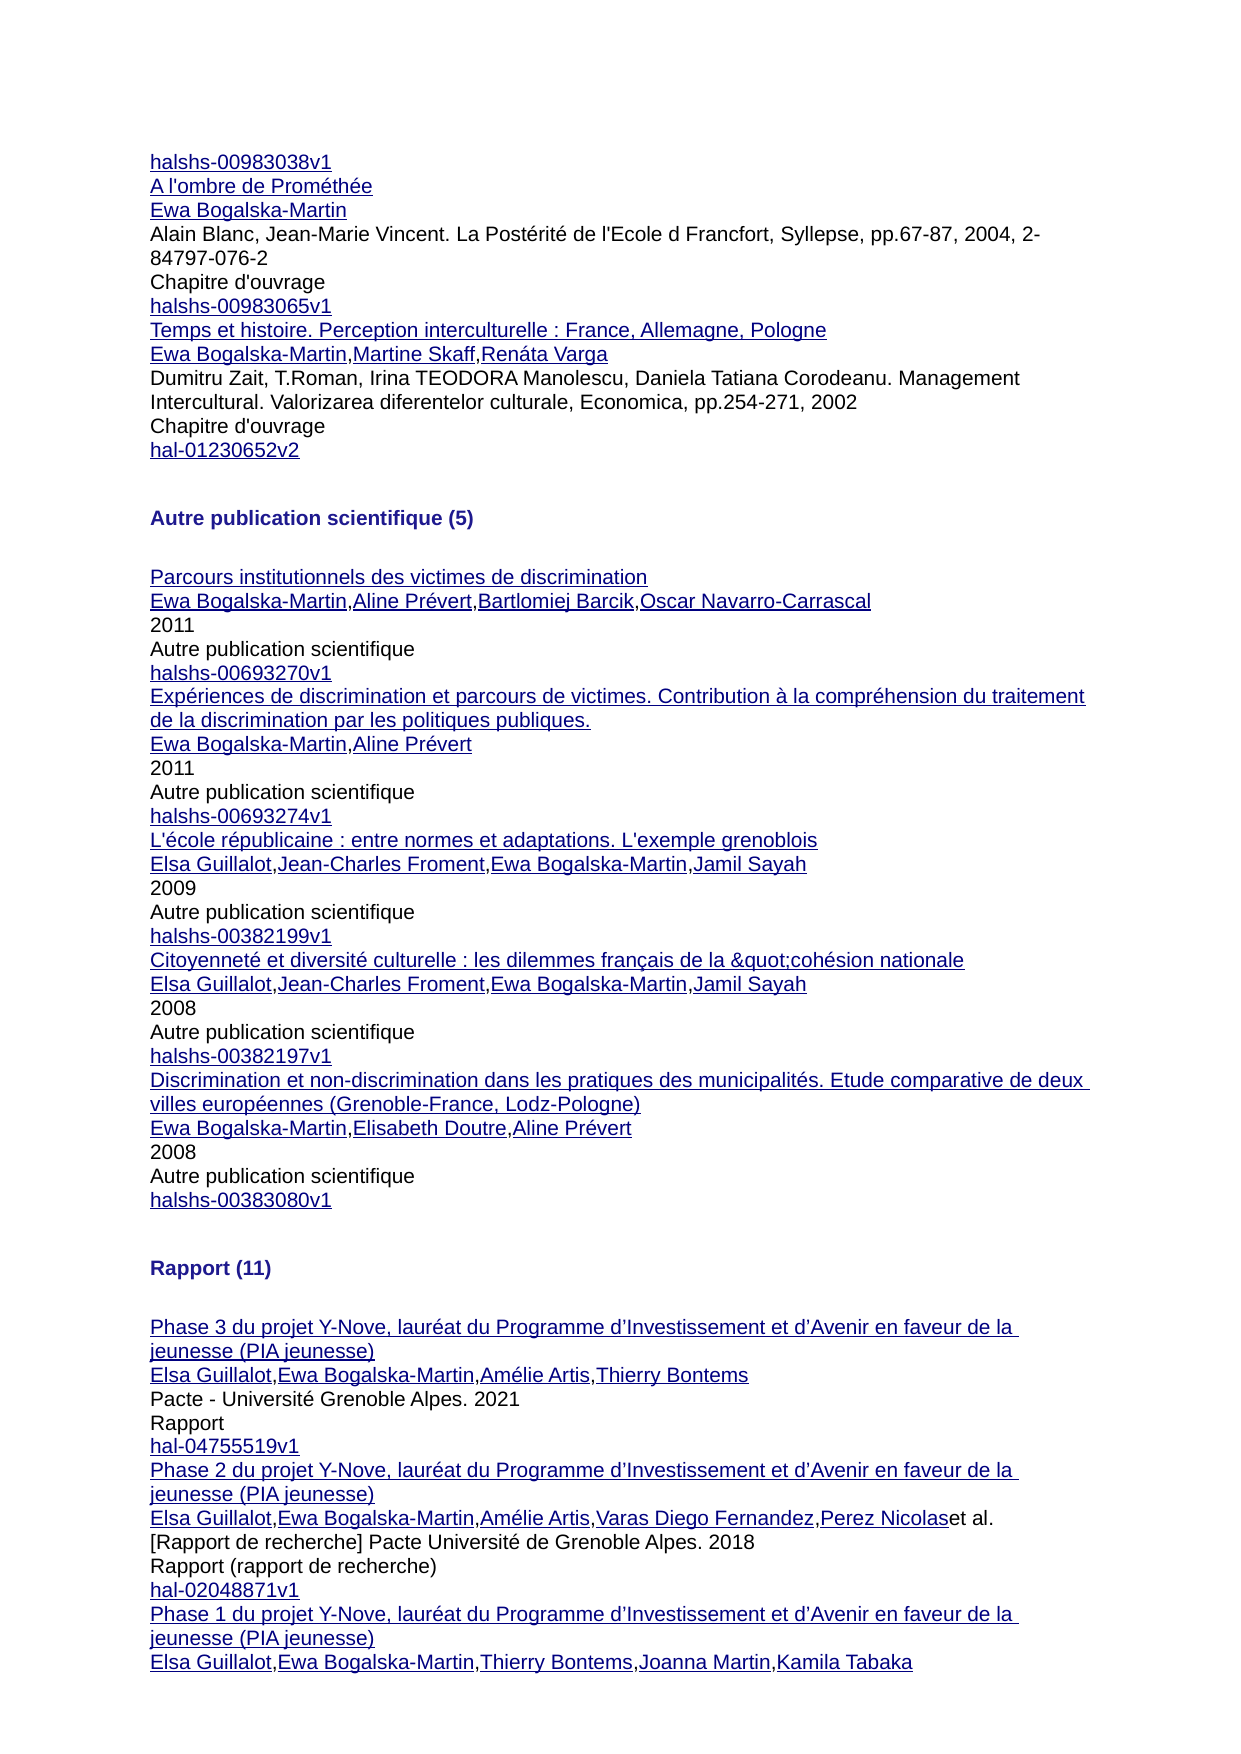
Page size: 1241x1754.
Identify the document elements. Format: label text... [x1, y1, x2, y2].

table_cell Citoyenneté et diversité culturelle : les dilemmes français de la &quot;cohésion nationale Elsa Guillalot,Jean-Charles Froment,Ewa Bogalska-Martin,Jamil Sayah 2008 Autre publication scientifique halshs-00382197v1 [150, 948, 1090, 1068]
table_cell Phase 2 du projet Y-Nove, lauréat du Programme d’Investissement et d’Avenir en faveur de la jeunesse (PIA jeunesse) Elsa Guillalot,Ewa Bogalska-Martin,Amélie Artis,Varas Diego Fernandez,Perez Nicolaset al. [Rapport de recherche] Pacte Université de Grenoble Alpes. 2018 Rapport (rapport de recherche) hal-02048871v1 [150, 1458, 1090, 1602]
table_cell halshs-00983038v1 [150, 150, 1090, 174]
table_cell Temps et histoire. Perception interculturelle : France, Allemagne, Pologne Ewa Bogalska-Martin,Martine Skaff,Renáta Varga Dumitru Zait, T.Roman, Irina TEODORA Manolescu, Daniela Tatiana Corodeanu. Management Intercultural. Valorizarea diferentelor culturale, Economica, pp.254-271, 2002 Chapitre d'ouvrage hal-01230652v2 [150, 318, 1090, 461]
table_header Parcours institutionnels des victimes de discrimination Ewa Bogalska-Martin,Aline Prévert,Bartlomiej Barcik,Oscar Navarro-Carrascal 2011 Autre publication scientifique halshs-00693270v1 [150, 565, 1090, 684]
table_header Phase 3 du projet Y-Nove, lauréat du Programme d’Investissement et d’Avenir en faveur de la jeunesse (PIA jeunesse) Elsa Guillalot,Ewa Bogalska-Martin,Amélie Artis,Thierry Bontems Pacte - Université Grenoble Alpes. 2021 Rapport hal-04755519v1 [150, 1315, 1090, 1458]
subtitle Autre publication scientifique (5) [150, 506, 1090, 530]
table_cell Expériences de discrimination et parcours de victimes. Contribution à la compréhension du traitement de la discrimination par les politiques publiques. Ewa Bogalska-Martin,Aline Prévert 2011 Autre publication scientifique halshs-00693274v1 [150, 684, 1090, 828]
table_cell Discrimination et non-discrimination dans les pratiques des municipalités. Etude comparative de deux [150, 1068, 1090, 1089]
table_cell Phase 1 du projet Y-Nove, lauréat du Programme d’Investissement et d’Avenir en faveur de la jeunesse (PIA jeunesse) Elsa Guillalot,Ewa Bogalska-Martin,Thierry Bontems,Joanna Martin,Kamila Tabaka [150, 1602, 1090, 1674]
subtitle Rapport (11) [150, 1256, 1090, 1280]
table_cell A l'ombre de Prométhée Ewa Bogalska-Martin Alain Blanc, Jean-Marie Vincent. La Postérité de l'Ecole d Francfort, Syllepse, pp.67-87, 2004, 2-84797-076-2 Chapitre d'ouvrage halshs-00983065v1 [150, 174, 1090, 318]
table_cell L'école républicaine : entre normes et adaptations. L'exemple grenoblois Elsa Guillalot,Jean-Charles Froment,Ewa Bogalska-Martin,Jamil Sayah 2009 Autre publication scientifique halshs-00382199v1 [150, 828, 1090, 948]
table_cell villes européennes (Grenoble-France, Lodz-Pologne) Ewa Bogalska-Martin,Elisabeth Doutre,Aline Prévert 2008 Autre publication scientifique halshs-00383080v1 [150, 1090, 1090, 1211]
